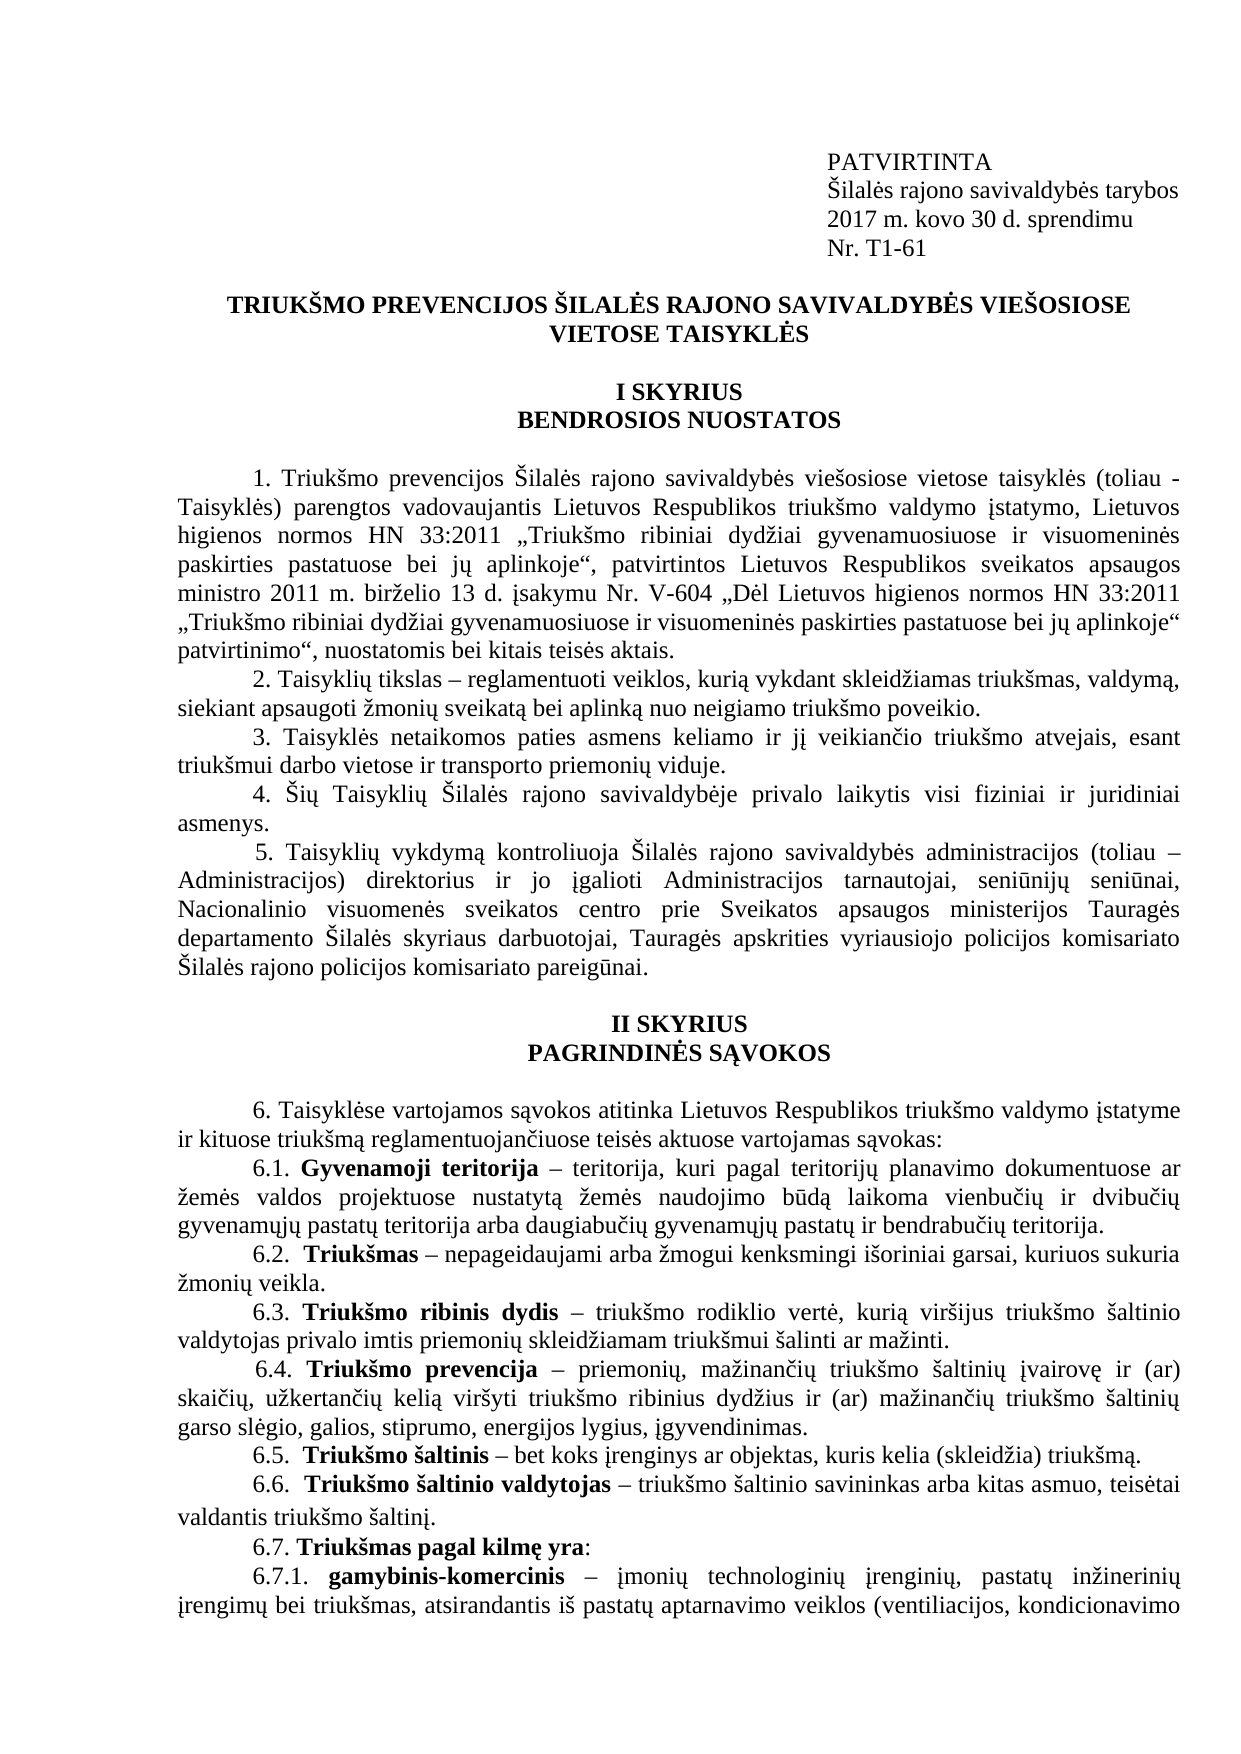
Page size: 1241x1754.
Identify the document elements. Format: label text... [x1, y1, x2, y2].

text 1. Triukšmo prevencijos Šilalės rajono savivaldybės viešosiose vietose taisyklės (toliau - Taisyklės) parengtos vadovaujantis Lietuvos Respublikos triukšmo valdymo įstatymo, Lietuvos higienos normos HN 33:2011 „Triukšmo ribiniai dydžiai gyvenamuosiuose ir visuomeninės paskirties pastatuose bei jų aplinkoje“, patvirtintos Lietuvos Respublikos sveikatos apsaugos ministro 2011 m. birželio 13 d. įsakymu Nr. V-604 „Dėl Lietuvos higienos normos HN 33:2011 „Triukšmo ribiniai dydžiai gyvenamuosiuose ir visuomeninės paskirties pastatuose bei jų aplinkoje“ patvirtinimo“, nuostatomis bei kitais teisės aktais. [177, 463, 1181, 664]
text 6.5. Triukšmo šaltinis – bet koks įrenginys ar objektas, kuris kelia (skleidžia) triukšmą. [177, 1441, 1181, 1469]
text 2. Taisyklių tikslas – reglamentuoti veiklos, kurią vykdant skleidžiamas triukšmas, valdymą, siekiant apsaugoti žmonių sveikatą bei aplinką nuo neigiamo triukšmo poveikio. [177, 664, 1181, 722]
text BENDROSIOS NUOSTATOS [177, 406, 1181, 434]
text Nr. T1-61 [827, 233, 1181, 262]
text TRIUKŠMO PREVENCIJOS ŠILALĖS RAJONO SAVIVALDYBĖS VIEŠOSIOSE VIETOSE TAISYKLĖS [177, 291, 1181, 348]
text Šilalės rajono savivaldybės tarybos 2017 m. kovo 30 d. sprendimu [827, 176, 1181, 233]
text 6.6. Triukšmo šaltinio valdytojas – triukšmo šaltinio savininkas arba kitas asmuo, teisėtai valdantis triukšmo šaltinį. [177, 1469, 1181, 1532]
text 6.1. Gyvenamoji teritorija – teritorija, kuri pagal teritorijų planavimo dokumentuose ar žemės valdos projektuose nustatytą žemės naudojimo būdą laikoma vienbučių ir dvibučių gyvenamųjų pastatų teritorija arba daugiabučių gyvenamųjų pastatų ir bendrabučių teritorija. [177, 1153, 1181, 1239]
text I SKYRIUS [177, 377, 1181, 406]
text 6.7.1. gamybinis-komercinis – įmonių technologinių įrenginių, pastatų inžinerinių įrengimų bei triukšmas, atsirandantis iš pastatų aptarnavimo veiklos (ventiliacijos, kondicionavimo [177, 1561, 1181, 1618]
text PATVIRTINTA [462, 147, 1181, 176]
text 6.2. Triukšmas – nepageidaujami arba žmogui kenksmingi išoriniai garsai, kuriuos sukuria žmonių veikla. [177, 1239, 1181, 1297]
text 6.3. Triukšmo ribinis dydis – triukšmo rodiklio vertė, kurią viršijus triukšmo šaltinio valdytojas privalo imtis priemonių skleidžiamam triukšmui šalinti ar mažinti. [177, 1297, 1181, 1354]
text 6. Taisyklėse vartojamos sąvokos atitinka Lietuvos Respublikos triukšmo valdymo įstatyme ir kituose triukšmą reglamentuojančiuose teisės aktuose vartojamas sąvokas: [177, 1096, 1181, 1153]
text 4. Šių Taisyklių Šilalės rajono savivaldybėje privalo laikytis visi fiziniai ir juridiniai asmenys. [177, 779, 1181, 837]
text 3. Taisyklės netaikomos paties asmens keliamo ir jį veikiančio triukšmo atvejais, esant triukšmui darbo vietose ir transporto priemonių viduje. [177, 722, 1181, 779]
text 6.7. Triukšmas pagal kilmę yra: [177, 1532, 1181, 1561]
text II SKYRIUS [177, 1009, 1181, 1038]
text PAGRINDINĖS SĄVOKOS [177, 1038, 1181, 1067]
text 5. Taisyklių vykdymą kontroliuoja Šilalės rajono savivaldybės administracijos (toliau – Administracijos) direktorius ir jo įgalioti Administracijos tarnautojai, seniūnijų seniūnai, Nacionalinio visuomenės sveikatos centro prie Sveikatos apsaugos ministerijos Tauragės departamento Šilalės skyriaus darbuotojai, Tauragės apskrities vyriausiojo policijos komisariato Šilalės rajono policijos komisariato pareigūnai. [177, 837, 1181, 981]
text 6.4. Triukšmo prevencija – priemonių, mažinančių triukšmo šaltinių įvairovę ir (ar) skaičių, užkertančių kelią viršyti triukšmo ribinius dydžius ir (ar) mažinančių triukšmo šaltinių garso slėgio, galios, stiprumo, energijos lygius, įgyvendinimas. [177, 1354, 1181, 1441]
